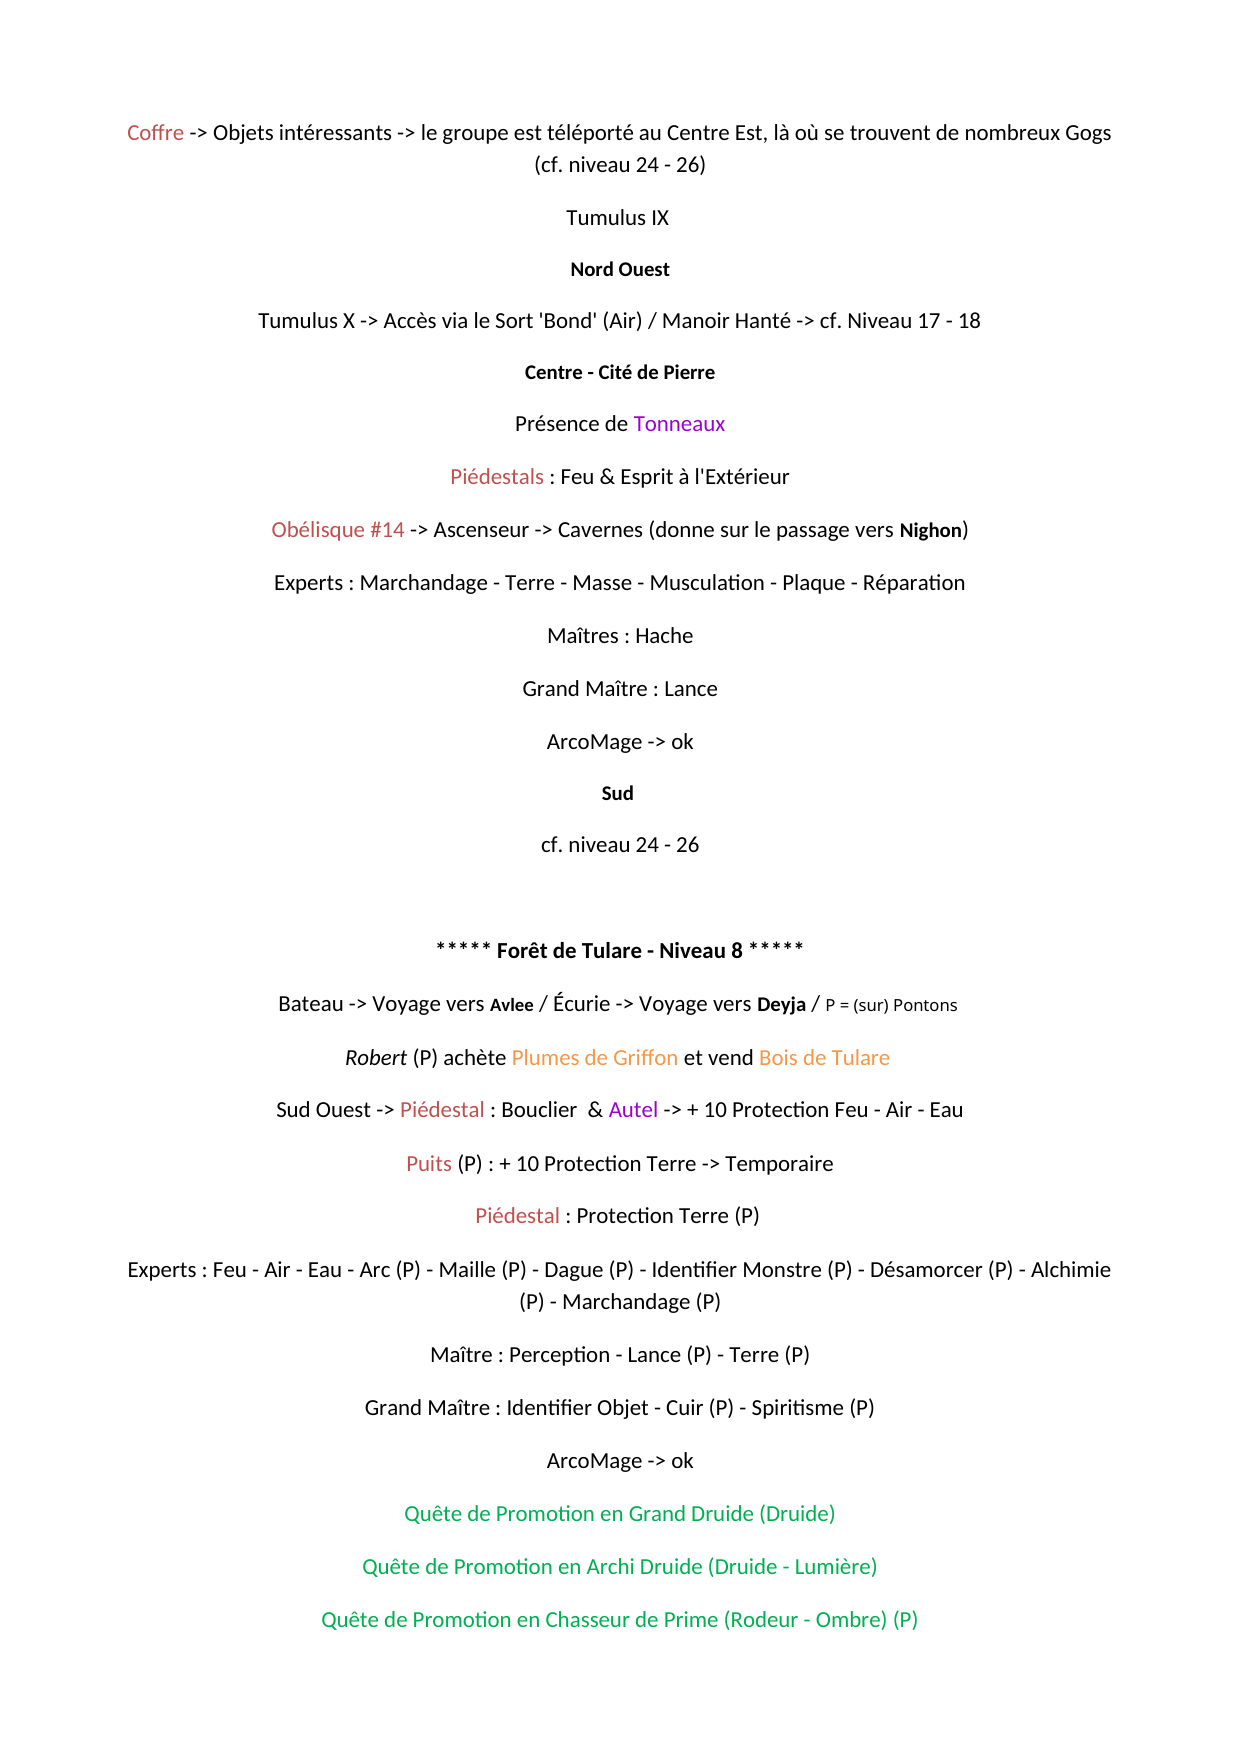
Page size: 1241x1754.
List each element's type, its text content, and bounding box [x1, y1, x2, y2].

text Maître : Perception - Lance (P) - Terre (P) [118, 1340, 1122, 1368]
text ArcoMage -> ok [118, 727, 1122, 756]
text Maîtres : Hache [118, 621, 1122, 649]
text Obélisque #14 -> Ascenseur -> Cavernes (donne sur le passage vers Nighon) [118, 515, 1122, 543]
text ArcoMage -> ok [118, 1446, 1122, 1474]
text Puits (P) : + 10 Protection Terre -> Temporaire [118, 1149, 1122, 1177]
text Tumulus IX [118, 203, 1122, 231]
text cf. niveau 24 - 26 [118, 831, 1122, 858]
text Experts : Feu - Air - Eau - Arc (P) - Maille (P) - Dague (P) - Identifier Monstre (P) - Désamorcer (P) - Alchimie (P) - Marchandage (P) [118, 1255, 1122, 1315]
text Tumulus X -> Accès via le Sort 'Bond' (Air) / Manoir Hanté -> cf. Niveau 17 - 18 [118, 306, 1122, 334]
text Quête de Promotion en Chasseur de Prime (Rodeur - Ombre) (P) [118, 1605, 1122, 1633]
text Nord Ouest [118, 256, 1122, 282]
text Quête de Promotion en Archi Druide (Druide - Lumière) [118, 1552, 1122, 1580]
text Quête de Promotion en Grand Druide (Druide) [118, 1499, 1122, 1527]
text Experts : Marchandage - Terre - Masse - Musculation - Plaque - Réparation [118, 568, 1122, 596]
text Présence de Tonneaux [118, 409, 1122, 437]
text Grand Maître : Lance [118, 674, 1122, 702]
text Robert (P) achète Plumes de Griffon et vend Bois de Tulare [118, 1043, 1122, 1071]
text Grand Maître : Identifier Objet - Cuir (P) - Spiritisme (P) [118, 1393, 1122, 1421]
text Bateau -> Voyage vers Avlee / Écurie -> Voyage vers Deyja / P = (sur) Pontons [118, 989, 1122, 1018]
text Centre - Cité de Pierre [118, 359, 1122, 385]
text Piédestals : Feu & Esprit à l'Extérieur [118, 462, 1122, 490]
text Sud [118, 781, 1122, 806]
text ***** Forêt de Tulare - Niveau 8 ***** [118, 937, 1122, 964]
text Sud Ouest -> Piédestal : Bouclier & Autel -> + 10 Protection Feu - Air - Eau [118, 1096, 1122, 1124]
text Piédestal : Protection Terre (P) [118, 1202, 1122, 1230]
text Coffre -> Objets intéressants -> le groupe est téléporté au Centre Est, là où se trouvent de nombreux Gogs (cf. niveau 24 - 26) [118, 118, 1122, 178]
